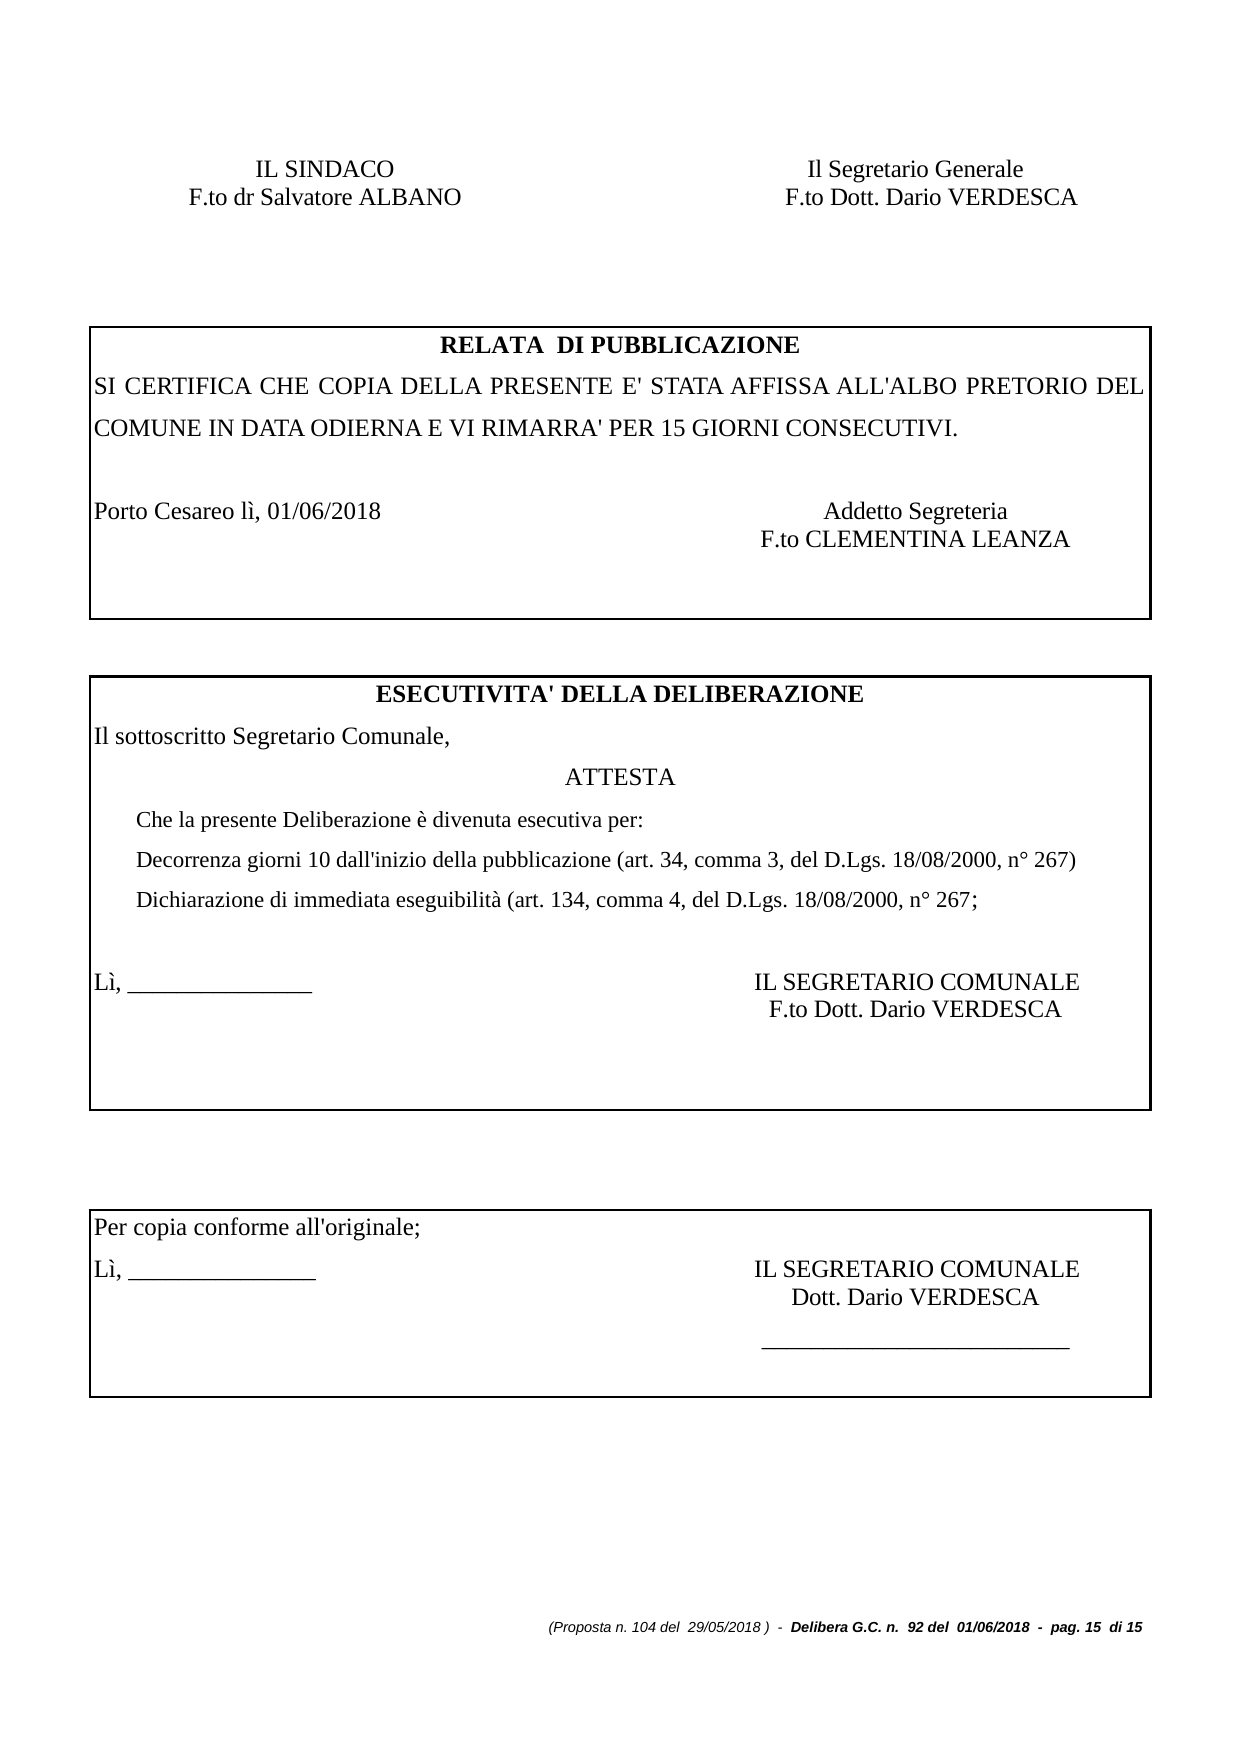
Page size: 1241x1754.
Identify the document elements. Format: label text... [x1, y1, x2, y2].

text Porto Cesareo lì, 01/06/2018 Addetto Segreteria [91, 492, 1149, 520]
text  Che la presente Deliberazione è divenuta esecutiva per: [91, 800, 1149, 833]
table_header [502, 155, 738, 257]
text F.to CLEMENTINA LEANZA [91, 520, 1149, 553]
text Per copia conforme all'originale; [91, 1211, 1149, 1241]
subtitle RELATA DI PUBBLICAZIONE [91, 328, 1149, 359]
text Lì, _______________ IL SEGRETARIO COMUNALE [91, 963, 1149, 991]
table_header Il Segretario Generale F.to Dott. Dario VERDESCA [738, 155, 1093, 257]
text F.to Dott. Dario VERDESCA [91, 991, 1149, 1023]
text SI CERTIFICA CHE COPIA DELLA PRESENTE E' STATA AFFISSA ALL'ALBO PRETORIO DEL COMUNE IN DATA ODIERNA E VI RIMARRA' PER 15 GIORNI CONSECUTIVI. [91, 367, 1149, 442]
text  Dichiarazione di immediata eseguibilità (art. 134, comma 4, del D.Lgs. 18/08/2000, n° 267; [91, 880, 1149, 912]
text _________________________ [91, 1319, 1149, 1352]
text Il sottoscritto Segretario Comunale, [91, 717, 1149, 750]
text Lì, _______________ IL SEGRETARIO COMUNALE [91, 1250, 1149, 1278]
text Dott. Dario VERDESCA [91, 1278, 1149, 1310]
text  Decorrenza giorni 10 dall'inizio della pubblicazione (art. 34, comma 3, del D.Lgs. 18/08/2000, n° 267) [91, 842, 1149, 872]
table_header IL SINDACO F.to dr Salvatore ALBANO [148, 155, 502, 257]
subtitle ESECUTIVITA' DELLA DELIBERAZIONE [91, 678, 1149, 708]
text ATTESTA [91, 758, 1149, 791]
